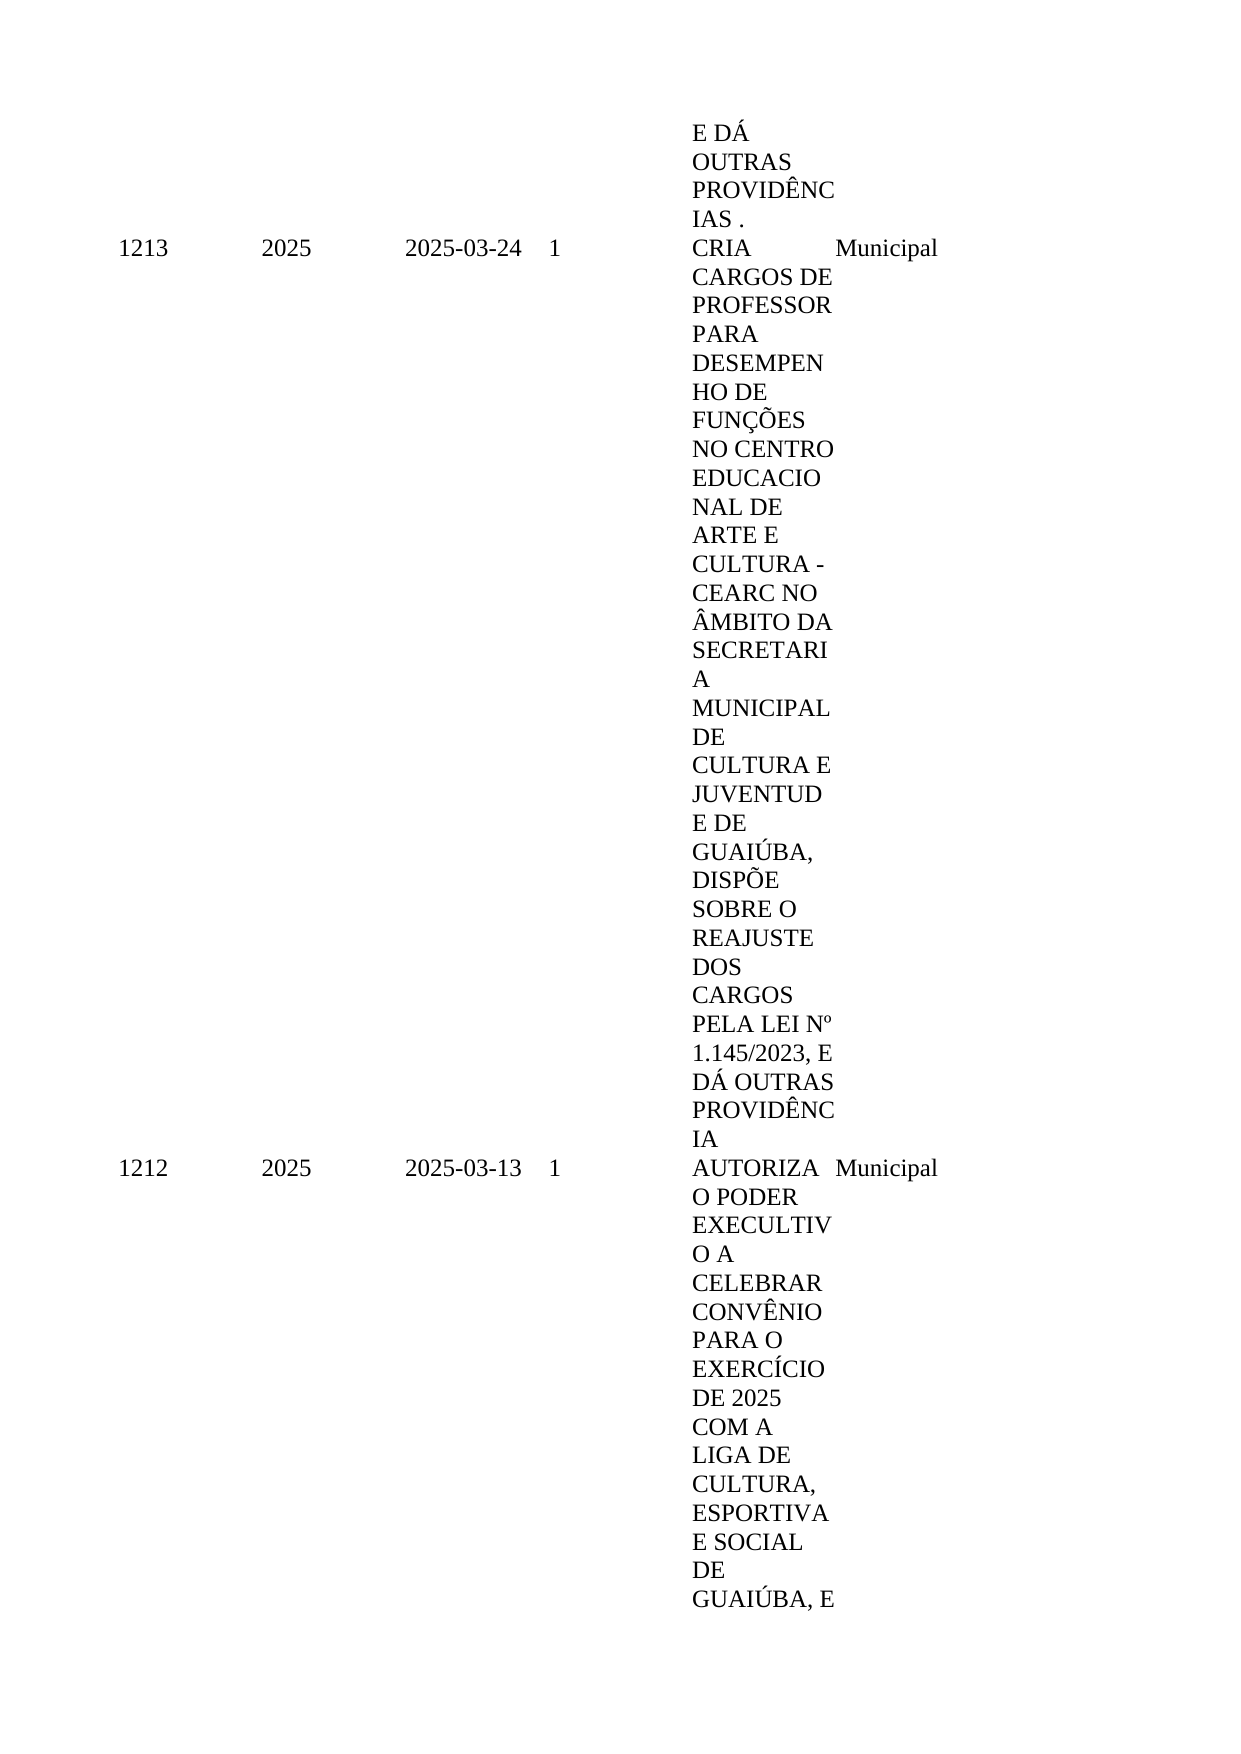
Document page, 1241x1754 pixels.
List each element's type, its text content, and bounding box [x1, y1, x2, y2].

table_cell 2025-03-13 [405, 1153, 548, 1613]
table_cell 1212 [118, 1153, 261, 1613]
table_cell E DÁ OUTRAS PROVIDÊNCIAS . [692, 118, 835, 233]
table_cell [979, 233, 1122, 1153]
table_cell [979, 1153, 1122, 1613]
table_cell [405, 118, 548, 233]
table_cell [835, 118, 979, 233]
table_cell 2025 [261, 1153, 405, 1613]
table_cell 1213 [118, 233, 261, 1153]
table_cell AUTORIZA O PODER EXECULTIVO A CELEBRAR CONVÊNIO PARA O EXERCÍCIO DE 2025 COM A LIGA DE CULTURA, ESPORTIVA E SOCIAL DE GUAIÚBA, E [692, 1153, 835, 1613]
table_cell CRIA CARGOS DE PROFESSOR PARA DESEMPENHO DE FUNÇÕES NO CENTRO EDUCACIONAL DE ARTE E CULTURA - CEARC NO ÂMBITO DA SECRETARIA MUNICIPAL DE CULTURA E JUVENTUDE DE GUAIÚBA, DISPÕE SOBRE O REAJUSTE DOS CARGOS PELA LEI Nº 1.145/2023, E DÁ OUTRAS PROVIDÊNCIA [692, 233, 835, 1153]
table_cell 2025-03-24 [405, 233, 548, 1153]
table_cell [979, 118, 1122, 233]
table_cell 2025 [261, 233, 405, 1153]
table_cell Municipal [835, 233, 979, 1153]
table_cell Municipal [835, 1153, 979, 1613]
table_cell [261, 118, 405, 233]
table_cell [548, 118, 692, 233]
table_cell 1 [548, 233, 692, 1153]
table_cell 1 [548, 1153, 692, 1613]
table_cell [118, 118, 261, 233]
